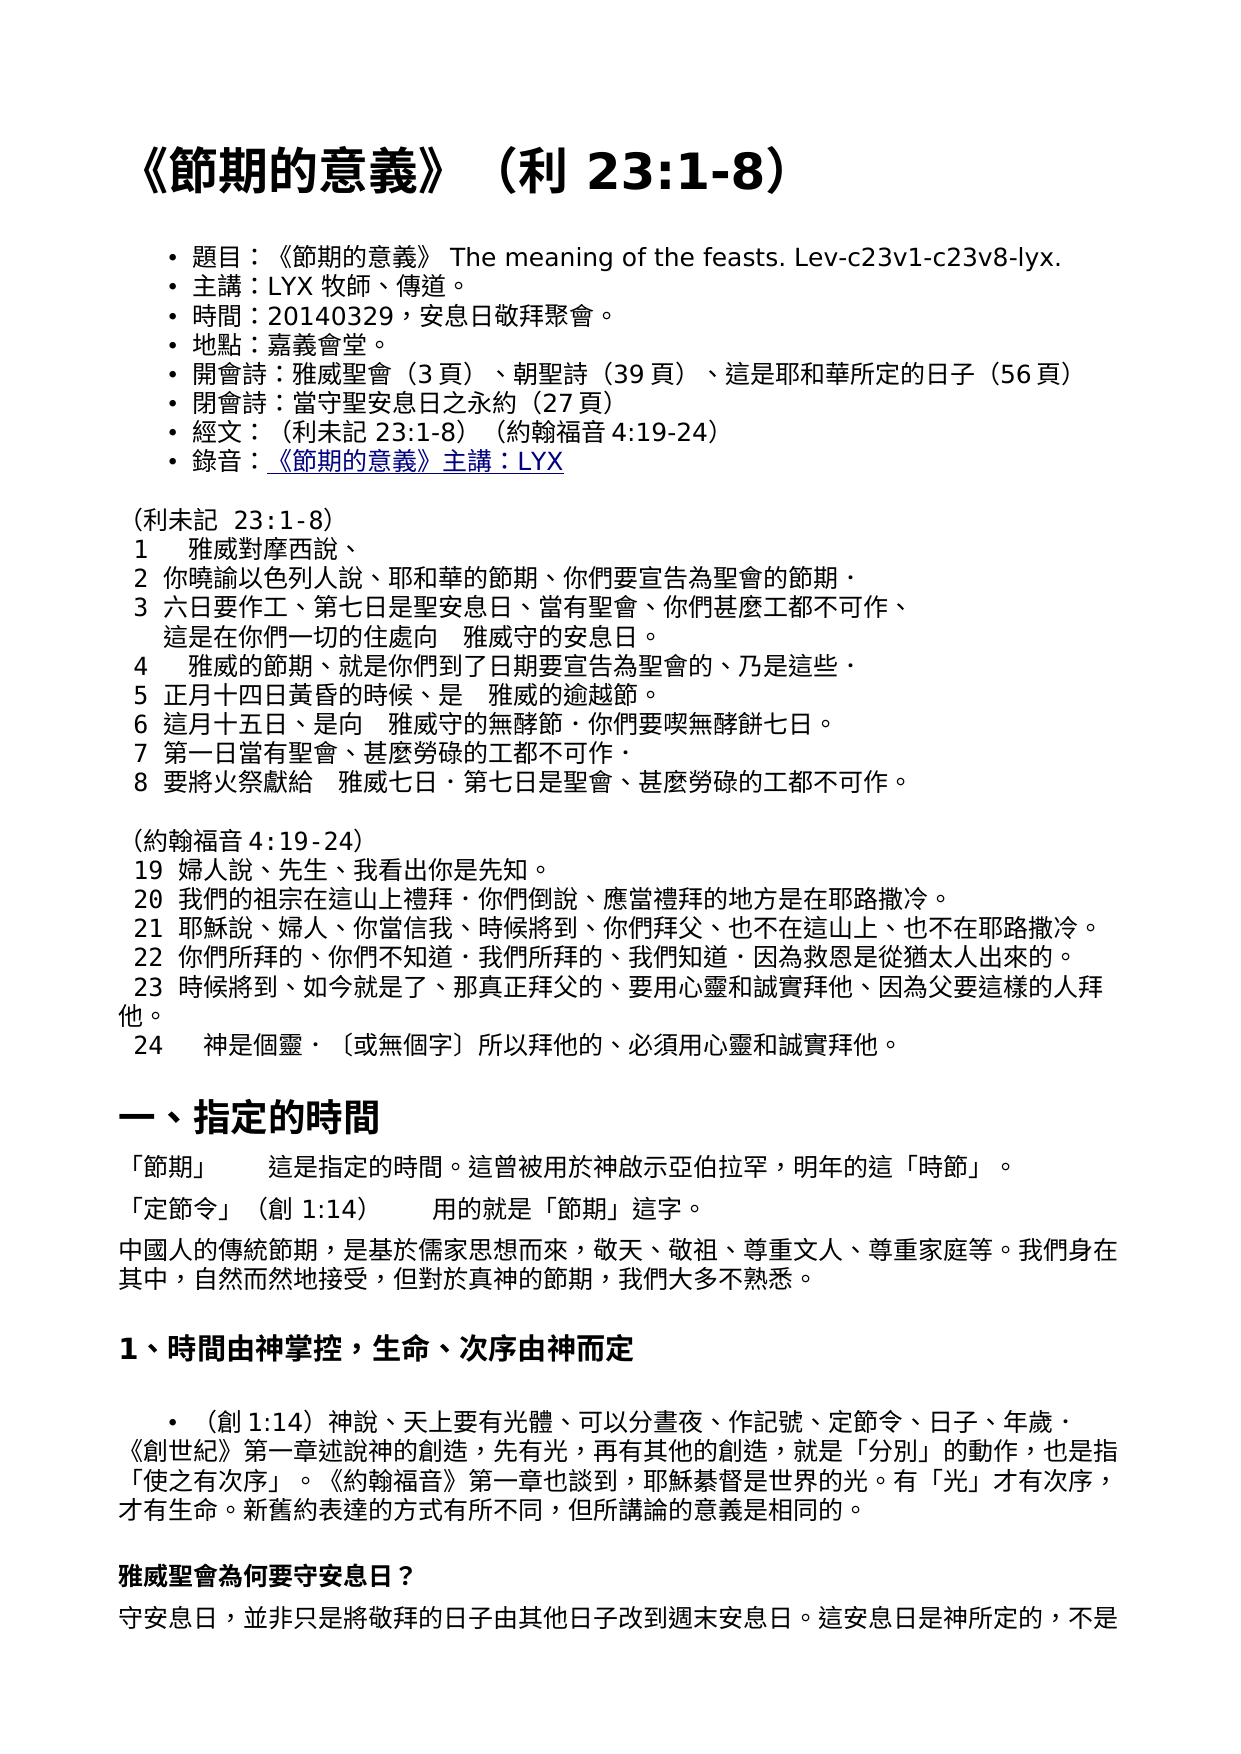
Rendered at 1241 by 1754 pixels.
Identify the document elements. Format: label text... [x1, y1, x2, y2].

text 守安息日，並非只是將敬拜的日子由其他日子改到週末安息日。這安息日是神所定的，不是 [118, 1604, 1122, 1633]
list 閉會詩：當守聖安息日之永約（27頁） [177, 389, 1122, 418]
list 地點：嘉義會堂。 [177, 331, 1122, 360]
list 時間：20140329，安息日敬拜聚會。 [177, 302, 1122, 331]
text 《創世紀》第一章述說神的創造，先有光，再有其他的創造，就是「分別」的動作，也是指「使之有次序」。《約翰福音》第一章也談到，耶穌綦督是世界的光。有「光」才有次序，才有生命。新舊約表達的方式有所不同，但所講論的意義是相同的。 [118, 1437, 1122, 1525]
list 經文：（利未記 23:1-8）（約翰福音4:19-24） [177, 418, 1122, 447]
subtitle 一、指定的時間 [118, 1097, 1122, 1141]
text 中國人的傳統節期，是基於儒家思想而來，敬天、敬祖、尊重文人、尊重家庭等。我們身在其中，自然而然地接受，但對於真神的節期，我們大多不熟悉。 [118, 1237, 1122, 1295]
subtitle 《節期的意義》（利 23:1-8） [118, 143, 1122, 201]
list 主講：LYX 牧師、傳道。 [177, 272, 1122, 302]
list 題目：《節期的意義》 The meaning of the feasts. Lev-c23v1-c23v8-lyx. [177, 243, 1122, 272]
text 「定節令」（創 1:14） 用的就是「節期」這字。 [118, 1195, 1122, 1224]
subtitle 1、時間由神掌控，生命、次序由神而定 [118, 1332, 1122, 1366]
subtitle 雅威聖會為何要守安息日？ [118, 1562, 1122, 1592]
text （利未記 23:1-8） 1 雅威對摩西說、 2 你曉諭以色列人說、耶和華的節期、你們要宣告為聖會的節期． 3 六日要作工、第七日是聖安息日、當有聖會、你們甚麼工都不可作、 這是在你們一切的住處向 雅威守的安息日。 4 雅威的節期、就是你們到了日期要宣告為聖會的、乃是這些． 5 正月十四日黃昏的時候、是 雅威的逾越節。 6 這月十五日、是向 雅威守的無酵節．你們要喫無酵餅七日。 7 第一日當有聖會、甚麼勞碌的工都不可作． 8 要將火祭獻給 雅威七日．第七日是聖會、甚麼勞碌的工都不可作。 （約翰福音4:19-24） 19 婦人說、先生、我看出你是先知。 20 我們的祖宗在這山上禮拜．你們倒說、應當禮拜的地方是在耶路撒冷。 21 耶穌說、婦人、你當信我、時候將到、你們拜父、也不在這山上、也不在耶路撒冷。 22 你們所拜的、你們不知道．我們所拜的、我們知道．因為救恩是從猶太人出來的。 23 時候將到、如今就是了、那真正拜父的、要用心靈和誠實拜他、因為父要這樣的人拜他。 24 神是個靈．〔或無個字〕所以拜他的、必須用心靈和誠實拜他。 [118, 506, 1122, 1060]
text 「節期」 這是指定的時間。這曾被用於神啟示亞伯拉罕，明年的這「時節」。 [118, 1153, 1122, 1182]
list 錄音：《節期的意義》主講：LYX [177, 447, 1122, 477]
list （創1:14）神說、天上要有光體、可以分晝夜、作記號、定節令、日子、年歲． [177, 1408, 1122, 1437]
list 開會詩：雅威聖會（3頁）、朝聖詩（39頁）、這是耶和華所定的日子（56頁） [177, 360, 1122, 389]
